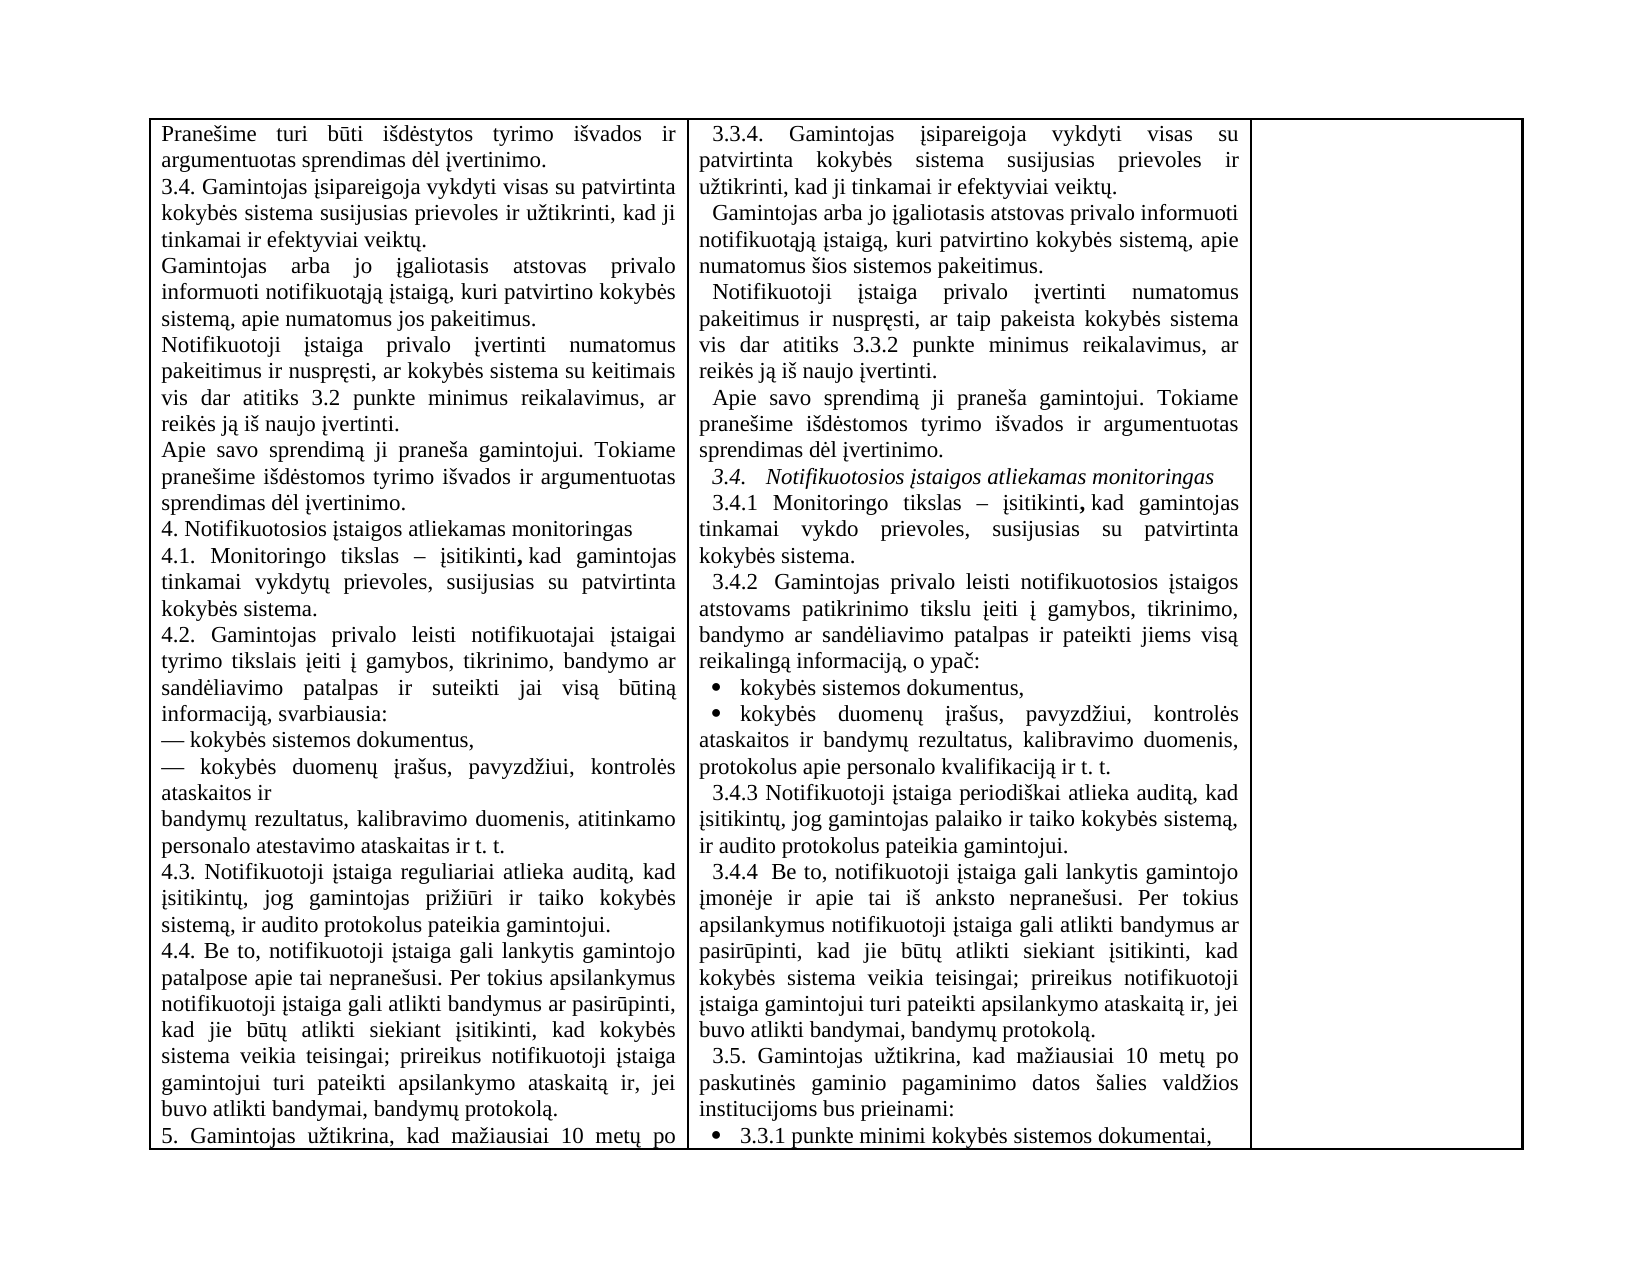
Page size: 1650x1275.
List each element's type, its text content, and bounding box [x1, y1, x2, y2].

table_cell Pranešime turi būti išdėstytos tyrimo išvados ir argumentuotas sprendimas dėl įvertinimo. 3.4. Gamintojas įsipareigoja vykdyti visas su patvirtinta kokybės sistema susijusias prievoles ir užtikrinti, kad ji tinkamai ir efektyviai veiktų. Gamintojas arba jo įgaliotasis atstovas privalo informuoti notifikuotąją įstaigą, kuri patvirtino kokybės sistemą, apie numatomus jos pakeitimus. Notifikuotoji įstaiga privalo įvertinti numatomus pakeitimus ir nuspręsti, ar kokybės sistema su keitimais vis dar atitiks 3.2 punkte minimus reikalavimus, ar reikės ją iš naujo įvertinti. Apie savo sprendimą ji praneša gamintojui. Tokiame pranešime išdėstomos tyrimo išvados ir argumentuotas sprendimas dėl įvertinimo. 4. Notifikuotosios įstaigos atliekamas monitoringas 4.1. Monitoringo tikslas – įsitikinti, kad gamintojas tinkamai vykdytų prievoles, susijusias su patvirtinta kokybės sistema. 4.2. Gamintojas privalo leisti notifikuotajai įstaigai tyrimo tikslais įeiti į gamybos, tikrinimo, bandymo ar sandėliavimo patalpas ir suteikti jai visą būtiną informaciją, svarbiausia: — kokybės sistemos dokumentus, — kokybės duomenų įrašus, pavyzdžiui, kontrolės ataskaitos ir bandymų rezultatus, kalibravimo duomenis, atitinkamo personalo atestavimo ataskaitas ir t. t. 4.3. Notifikuotoji įstaiga reguliariai atlieka auditą, kad įsitikintų, jog gamintojas prižiūri ir taiko kokybės sistemą, ir audito protokolus pateikia gamintojui. 4.4. Be to, notifikuotoji įstaiga gali lankytis gamintojo patalpose apie tai nepranešusi. Per tokius apsilankymus notifikuotoji įstaiga gali atlikti bandymus ar pasirūpinti, kad jie būtų atlikti siekiant įsitikinti, kad kokybės sistema veikia teisingai; prireikus notifikuotoji įstaiga gamintojui turi pateikti apsilankymo ataskaitą ir, jei buvo atlikti bandymai, bandymų protokolą. 5. Gamintojas užtikrina, kad mažiausiai 10 metų po [151, 120, 687, 1148]
table_cell 3.3.4. Gamintojas įsipareigoja vykdyti visas su patvirtinta kokybės sistema susijusias prievoles ir užtikrinti, kad ji tinkamai ir efektyviai veiktų. Gamintojas arba jo įgaliotasis atstovas privalo informuoti notifikuotąją įstaigą, kuri patvirtino kokybės sistemą, apie numatomus šios sistemos pakeitimus. Notifikuotoji įstaiga privalo įvertinti numatomus pakeitimus ir nuspręsti, ar taip pakeista kokybės sistema vis dar atitiks 3.3.2 punkte minimus reikalavimus, ar reikės ją iš naujo įvertinti. Apie savo sprendimą ji praneša gamintojui. Tokiame pranešime išdėstomos tyrimo išvados ir argumentuotas sprendimas dėl įvertinimo. 3.4. Notifikuotosios įstaigos atliekamas monitoringas 3.4.1 Monitoringo tikslas – įsitikinti, kad gamintojas tinkamai vykdo prievoles, susijusias su patvirtinta kokybės sistema. 3.4.2 Gamintojas privalo leisti notifikuotosios įstaigos atstovams patikrinimo tikslu įeiti į gamybos, tikrinimo, bandymo ar sandėliavimo patalpas ir pateikti jiems visą reikalingą informaciją, o ypač:  kokybės sistemos dokumentus,  kokybės duomenų įrašus, pavyzdžiui, kontrolės ataskaitos ir bandymų rezultatus, kalibravimo duomenis, protokolus apie personalo kvalifikaciją ir t. t. 3.4.3 Notifikuotoji įstaiga periodiškai atlieka auditą, kad įsitikintų, jog gamintojas palaiko ir taiko kokybės sistemą, ir audito protokolus pateikia gamintojui. 3.4.4 Be to, notifikuotoji įstaiga gali lankytis gamintojo įmonėje ir apie tai iš anksto nepranešusi. Per tokius apsilankymus notifikuotoji įstaiga gali atlikti bandymus ar pasirūpinti, kad jie būtų atlikti siekiant įsitikinti, kad kokybės sistema veikia teisingai; prireikus notifikuotoji įstaiga gamintojui turi pateikti apsilankymo ataskaitą ir, jei buvo atlikti bandymai, bandymų protokolą. 3.5. Gamintojas užtikrina, kad mažiausiai 10 metų po paskutinės gaminio pagaminimo datos šalies valdžios institucijoms bus prieinami:  3.3.1 punkte minimi kokybės sistemos dokumentai, [689, 120, 1250, 1148]
table_cell [1252, 120, 1521, 1148]
